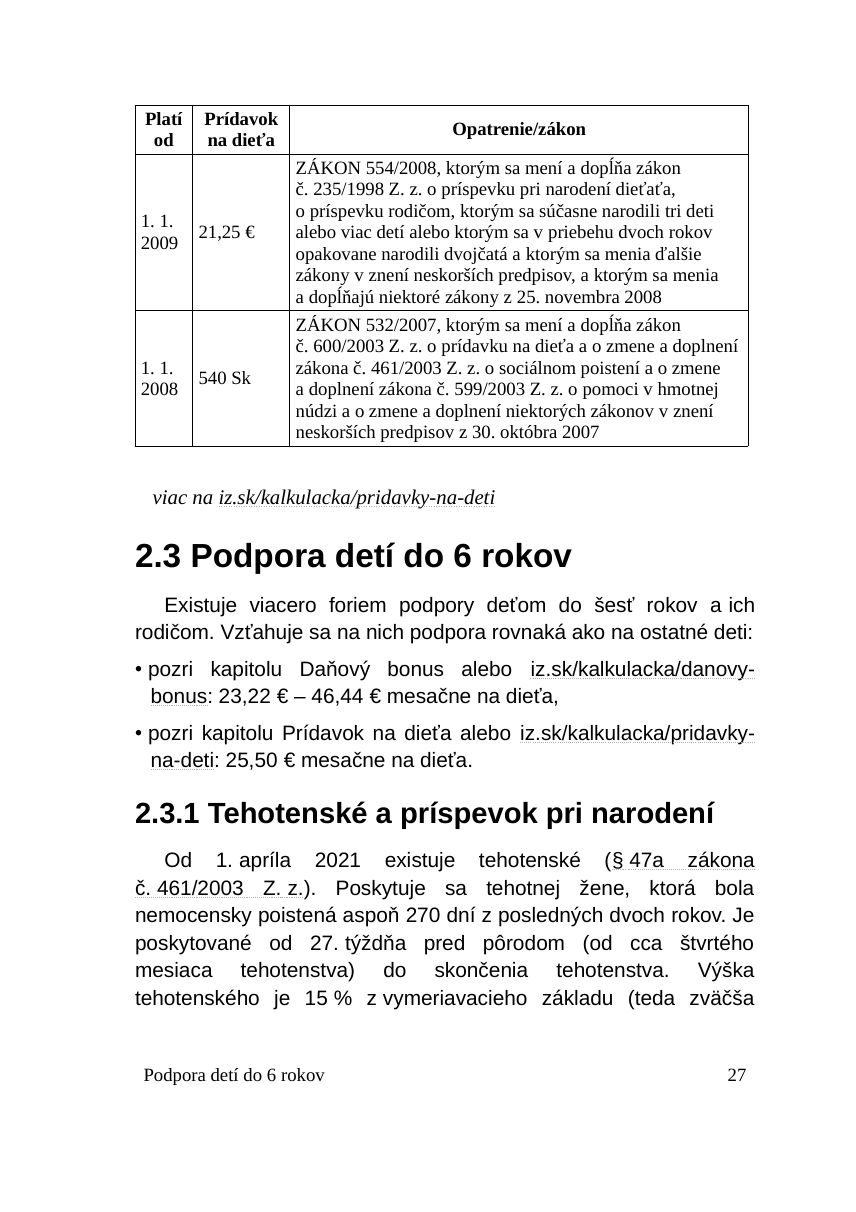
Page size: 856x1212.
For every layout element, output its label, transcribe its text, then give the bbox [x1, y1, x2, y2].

text Od 1. apríla 2021 existuje tehotenské (§ 47a zákona č. 461/2003 Z. z.). Poskytuje sa tehotnej žene, ktorá bola nemocensky poistená aspoň 270 dní z posledných dvoch rokov. Je poskytované od 27. týždňa pred pôrodom (od cca štvrtého mesiaca tehotenstva) do skončenia tehotenstva. Výška tehotenského je 15 % z vymeriavacieho základu (teda zväčša [135, 848, 755, 1009]
text Existuje viacero foriem podpory deťom do šesť rokov a ich rodičom. Vzťahuje sa na nich podpora rovnaká ako na ostatné deti: [135, 593, 755, 644]
table_cell 540 Sk [193, 311, 289, 446]
table_header Opatrenie/zákon [290, 106, 748, 153]
table_cell ZÁKON 532/2007, ktorým sa mení a dopĺňa zákon č. 600/2003 Z. z. o prídavku na dieťa a o zmene a doplnení zákona č. 461/2003 Z. z. o sociálnom poistení a o zmene a doplnení zákona č. 599/2003 Z. z. o pomoci v hmotnej núdzi a o zmene a doplnení niektorých zákonov v znení neskorších predpisov z 30. októbra 2007 [290, 311, 748, 446]
table_header Platí od [136, 106, 192, 153]
subtitle Tehotenské a príspevok pri narodení [135, 796, 755, 830]
table_cell 1. 1. 2009 [136, 155, 192, 310]
table_cell 1. 1. 2008 [136, 311, 192, 446]
text viac na iz.sk/kalkulacka/pridavky-na-deti [152, 485, 713, 509]
table_header Prídavok na dieťa [193, 106, 289, 153]
table_cell ZÁKON 554/2008, ktorým sa mení a dopĺňa zákon č. 235/1998 Z. z. o príspevku pri narodení dieťaťa, o príspevku rodičom, ktorým sa súčasne narodili tri deti alebo viac detí alebo ktorým sa v priebehu dvoch rokov opakovane narodili dvojčatá a ktorým sa menia ďalšie zákony v znení neskorších predpisov, a ktorým sa menia a dopĺňajú niektoré zákony z 25. novembra 2008 [290, 155, 748, 310]
list pozri kapitolu Daňový bonus alebo iz.sk/kalkulacka/​danovy-bonus: 23,22 € – 46,44 € mesačne na dieťa, [119, 657, 755, 708]
list pozri kapitolu Prídavok na dieťa alebo iz.sk/kalkulacka/​pridavky-na-deti: 25,50 € mesačne na dieťa. [119, 721, 755, 772]
table_cell 21,25 € [193, 155, 289, 310]
subtitle Podpora detí do 6 rokov [135, 536, 755, 574]
